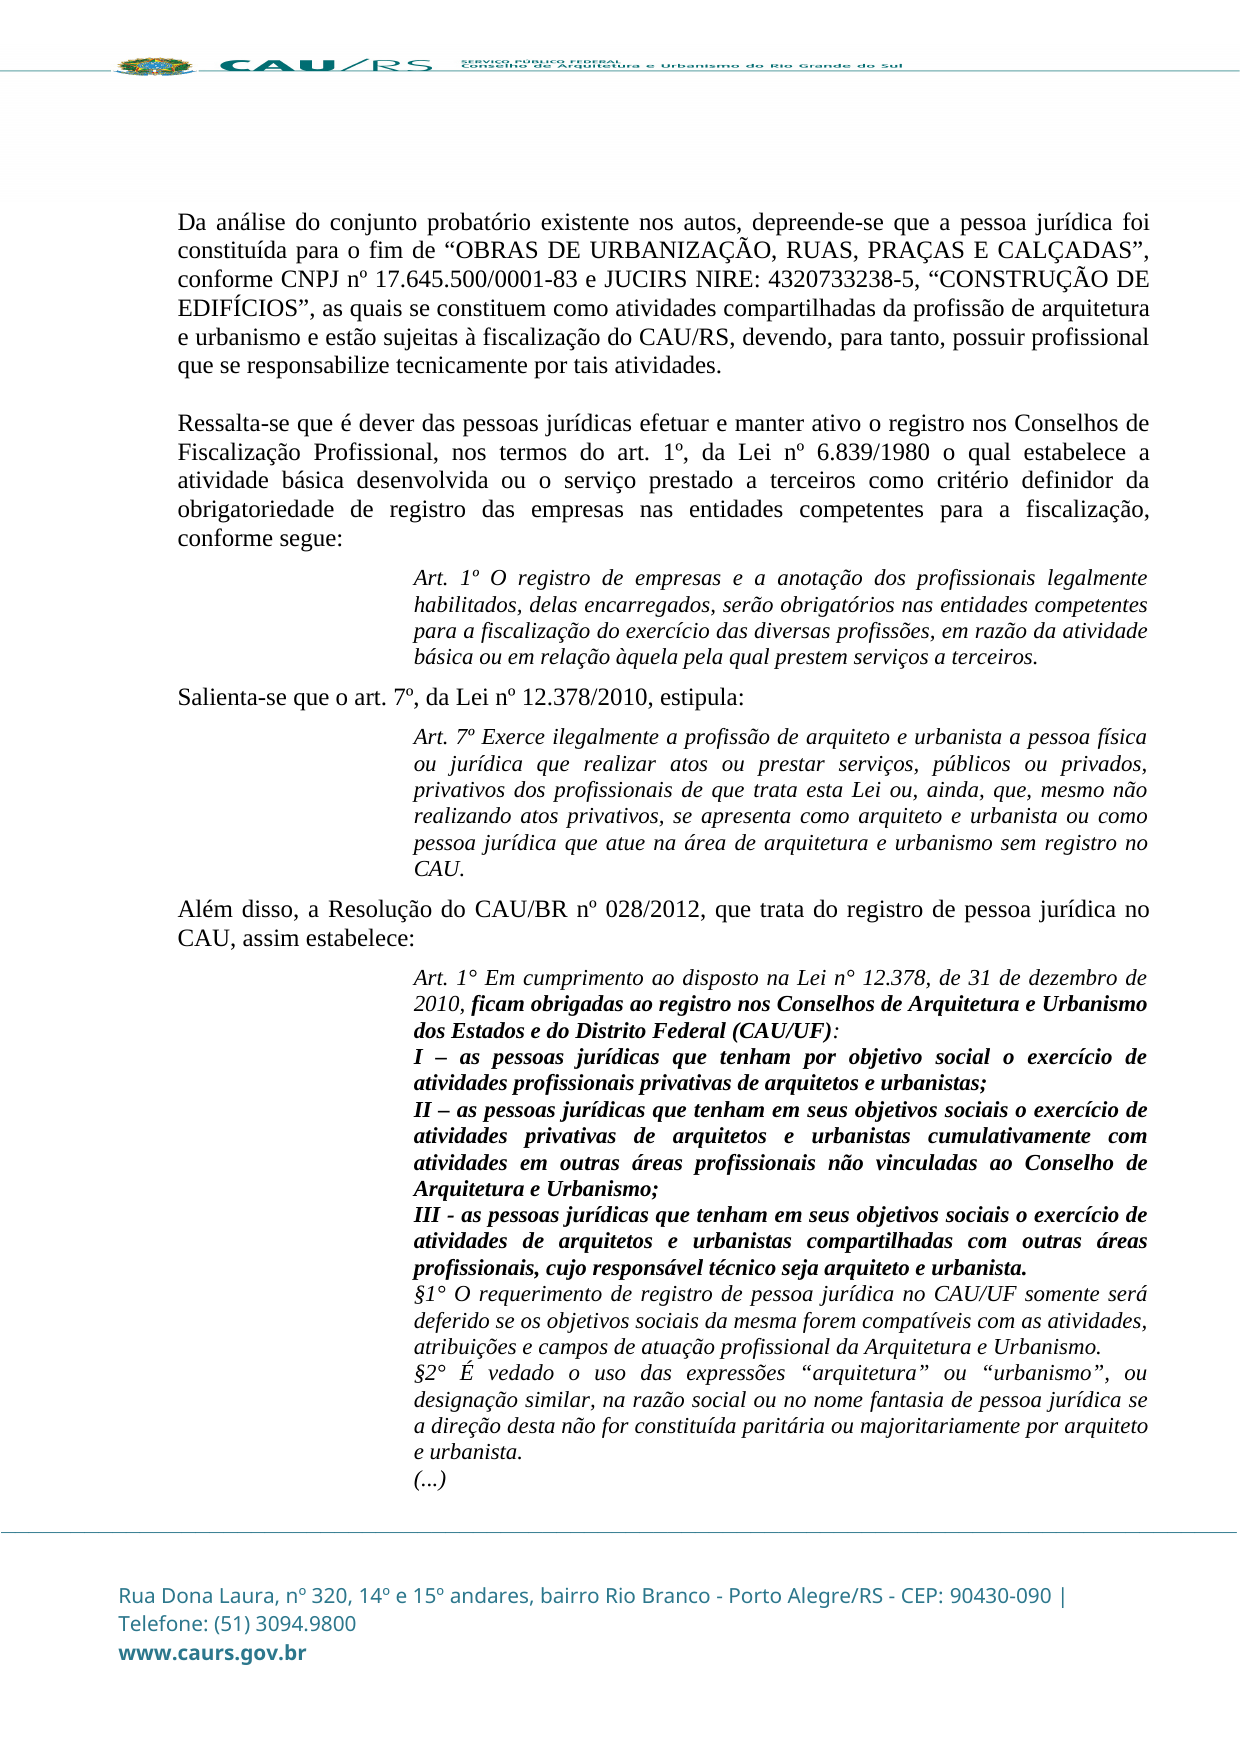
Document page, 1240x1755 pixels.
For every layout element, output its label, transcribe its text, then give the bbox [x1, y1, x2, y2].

text §1° O requerimento de registro de pessoa jurídica no CAU/UF somente será deferido se os objetivos sociais da mesma forem compatíveis com as atividades, atribuições e campos de atuação profissional da Arquitetura e Urbanismo. [413, 1280, 1151, 1359]
text Da análise do conjunto probatório existente nos autos, depreende-se que a pessoa jurídica foi constituída para o fim de “OBRAS DE URBANIZAÇÃO, RUAS, PRAÇAS E CALÇADAS”, conforme CNPJ nº 17.645.500/0001-83 e JUCIRS NIRE: 4320733238-5, “CONSTRUÇÃO DE EDIFÍCIOS”, as quais se constituem como atividades compartilhadas da profissão de arquitetura e urbanismo e estão sujeitas à fiscalização do CAU/RS, devendo, para tanto, possuir profissional que se responsabilize tecnicamente por tais atividades. [177, 207, 1151, 379]
text Salienta-se que o art. 7º, da Lei nº 12.378/2010, estipula: [177, 682, 1151, 711]
text Art. 1° Em cumprimento ao disposto na Lei n° 12.378, de 31 de dezembro de 2010, ficam obrigadas ao registro nos Conselhos de Arquitetura e Urbanismo dos Estados e do Distrito Federal (CAU/UF): [413, 964, 1151, 1043]
text Além disso, a Resolução do CAU/BR nº 028/2012, que trata do registro de pessoa jurídica no CAU, assim estabelece: [177, 894, 1151, 952]
text Art. 7º Exerce ilegalmente a profissão de arquiteto e urbanista a pessoa física ou jurídica que realizar atos ou prestar serviços, públicos ou privados, privativos dos profissionais de que trata esta Lei ou, ainda, que, mesmo não realizando atos privativos, se apresenta como arquiteto e urbanista ou como pessoa jurídica que atue na área de arquitetura e urbanismo sem registro no CAU. [413, 723, 1151, 882]
text III - as pessoas jurídicas que tenham em seus objetivos sociais o exercício de atividades de arquitetos e urbanistas compartilhadas com outras áreas profissionais, cujo responsável técnico seja arquiteto e urbanista. [413, 1201, 1151, 1280]
text I – as pessoas jurídicas que tenham por objetivo social o exercício de atividades profissionais privativas de arquitetos e urbanistas; [413, 1043, 1151, 1096]
text §2° É vedado o uso das expressões “arquitetura” ou “urbanismo”, ou designação similar, na razão social ou no nome fantasia de pessoa jurídica se a direção desta não for constituída paritária ou majoritariamente por arquiteto e urbanista. [413, 1359, 1151, 1465]
text Ressalta-se que é dever das pessoas jurídicas efetuar e manter ativo o registro nos Conselhos de Fiscalização Profissional, nos termos do art. 1º, da Lei nº 6.839/1980 o qual estabelece a atividade básica desenvolvida ou o serviço prestado a terceiros como critério definidor da obrigatoriedade de registro das empresas nas entidades competentes para a fiscalização, conforme segue: [177, 408, 1151, 552]
text II – as pessoas jurídicas que tenham em seus objetivos sociais o exercício de atividades privativas de arquitetos e urbanistas cumulativamente com atividades em outras áreas profissionais não vinculadas ao Conselho de Arquitetura e Urbanismo; [413, 1096, 1151, 1201]
text Art. 1º O registro de empresas e a anotação dos profissionais legalmente habilitados, delas encarregados, serão obrigatórios nas entidades competentes para a fiscalização do exercício das diversas profissões, em razão da atividade básica ou em relação àquela pela qual prestem serviços a terceiros. [413, 564, 1151, 670]
text (...) [413, 1465, 1151, 1491]
